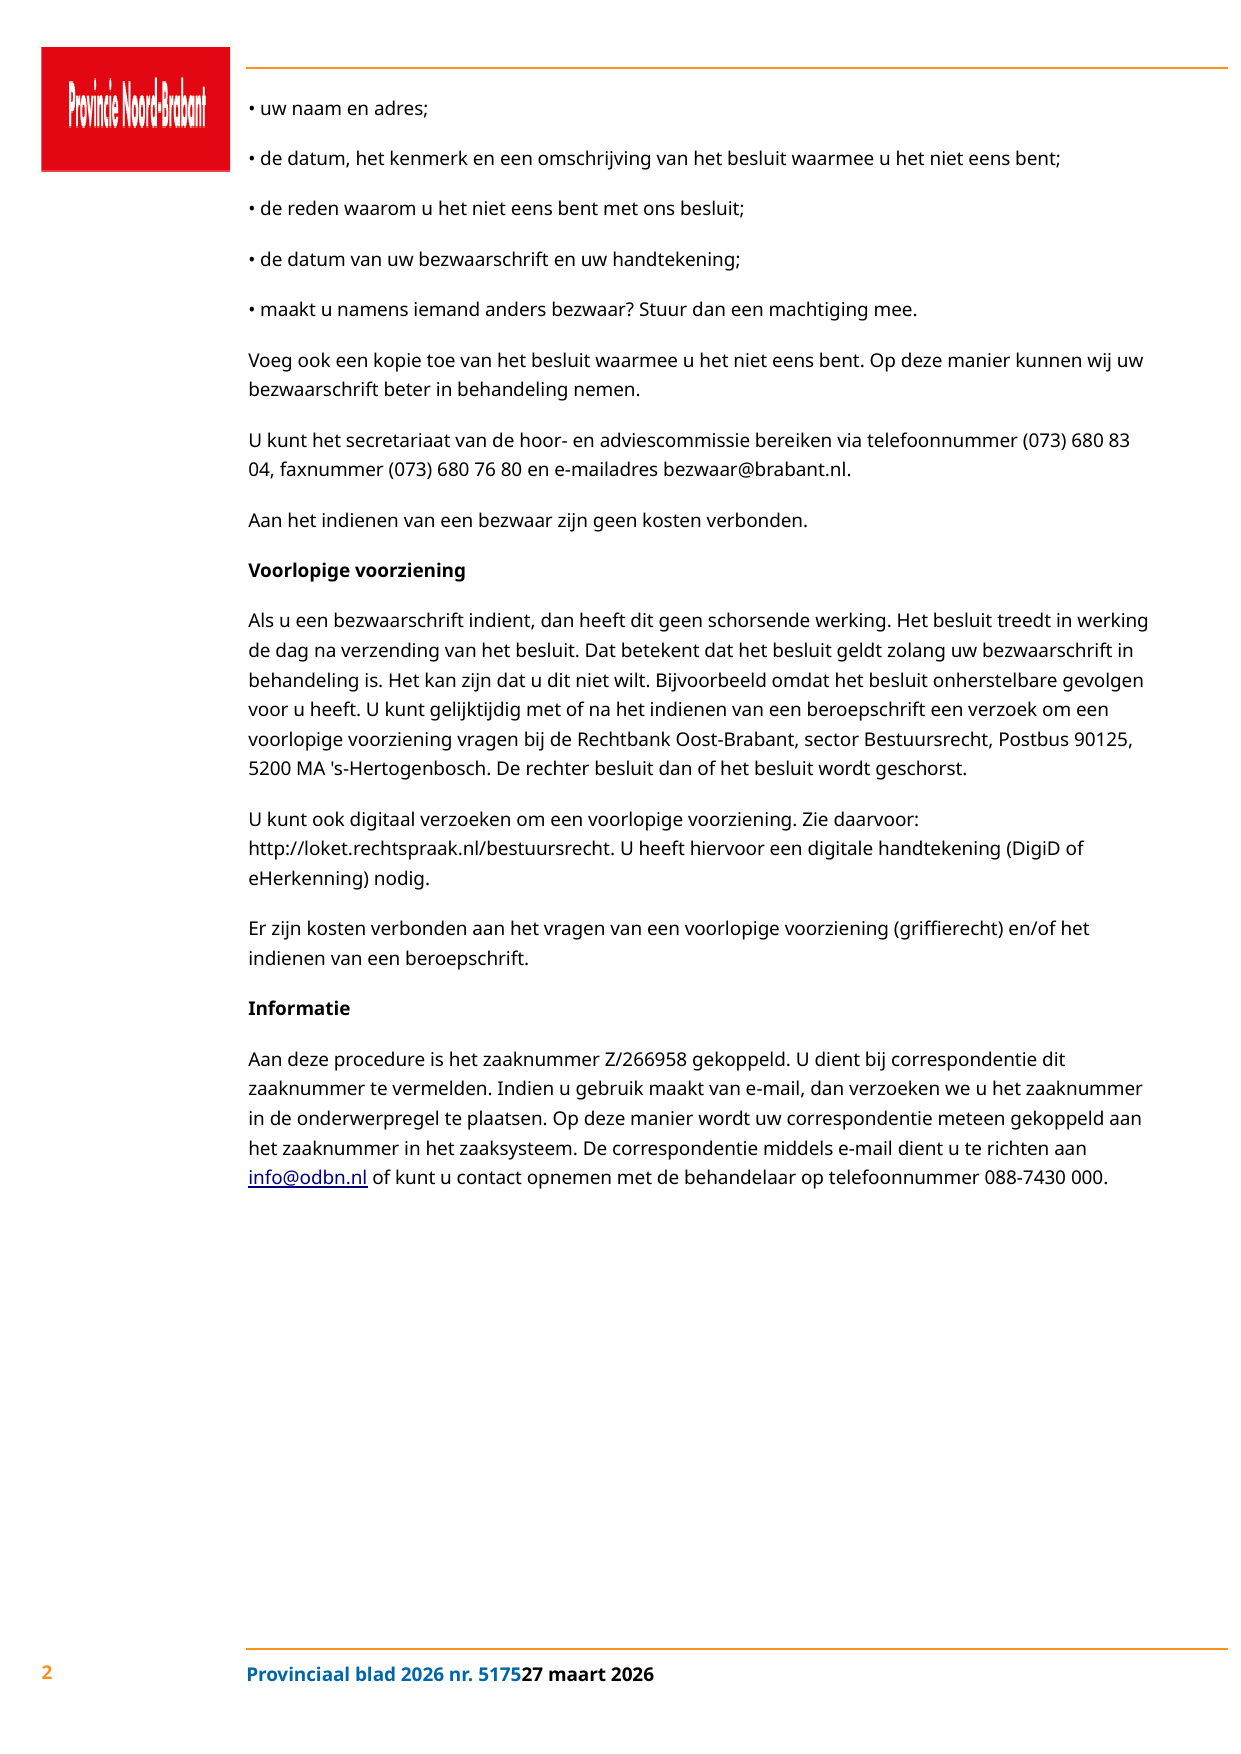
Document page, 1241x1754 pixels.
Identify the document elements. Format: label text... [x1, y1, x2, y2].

text Voorlopige voorziening [248, 557, 1152, 583]
text U kunt ook digitaal verzoeken om een voorlopige voorziening. Zie daarvoor: http://loket.rechtspraak.nl/bestuursrecht. U heeft hiervoor een digitale handtekening (DigiD of eHerkenning) nodig. [248, 806, 1152, 891]
text • de reden waarom u het niet eens bent met ons besluit; [248, 196, 1152, 221]
picture [41, 47, 231, 172]
text Informatie [248, 996, 1152, 1021]
text • uw naam en adres; [248, 95, 1152, 121]
text Als u een bezwaarschrift indient, dan heeft dit geen schorsende werking. Het besluit treedt in werking de dag na verzending van het besluit. Dat betekent dat het besluit geldt zolang uw bezwaarschrift in behandeling is. Het kan zijn dat u dit niet wilt. Bijvoorbeeld omdat het besluit onherstelbare gevolgen voor u heeft. U kunt gelijktijdig met of na het indienen van een beroepschrift een verzoek om een voorlopige voorziening vragen bij de Rechtbank Oost-Brabant, sector Bestuursrecht, Postbus 90125, 5200 MA 's‑Hertogenbosch. De rechter besluit dan of het besluit wordt geschorst. [248, 608, 1152, 781]
text • maakt u namens iemand anders bezwaar? Stuur dan een machtiging mee. [248, 296, 1152, 322]
text Aan het indienen van een bezwaar zijn geen kosten verbonden. [248, 507, 1152, 533]
text U kunt het secretariaat van de hoor- en adviescommissie bereiken via telefoonnummer (073) 680 83 04, faxnummer (073) 680 76 80 en e-mailadres bezwaar@brabant.nl. [248, 427, 1152, 482]
text Er zijn kosten verbonden aan het vragen van een voorlopige voorziening (griffierecht) en/of het indienen van een beroepschrift. [248, 916, 1152, 971]
text • de datum van uw bezwaarschrift en uw handtekening; [248, 246, 1152, 272]
text Voeg ook een kopie toe van het besluit waarmee u het niet eens bent. Op deze manier kunnen wij uw bezwaarschrift beter in behandeling nemen. [248, 347, 1152, 402]
text Aan deze procedure is het zaaknummer Z/266958 gekoppeld. U dient bij correspondentie dit zaaknummer te vermelden. Indien u gebruik maakt van e-mail, dan verzoeken we u het zaaknummer in de onderwerpregel te plaatsen. Op deze manier wordt uw correspondentie meteen gekoppeld aan het zaaknummer in het zaaksysteem. De correspondentie middels e-mail dient u te richten aan info@odbn.nl of kunt u contact opnemen met de behandelaar op telefoonnummer 088-7430 000. [248, 1046, 1152, 1190]
text • de datum, het kenmerk en een omschrijving van het besluit waarmee u het niet eens bent; [248, 145, 1152, 171]
